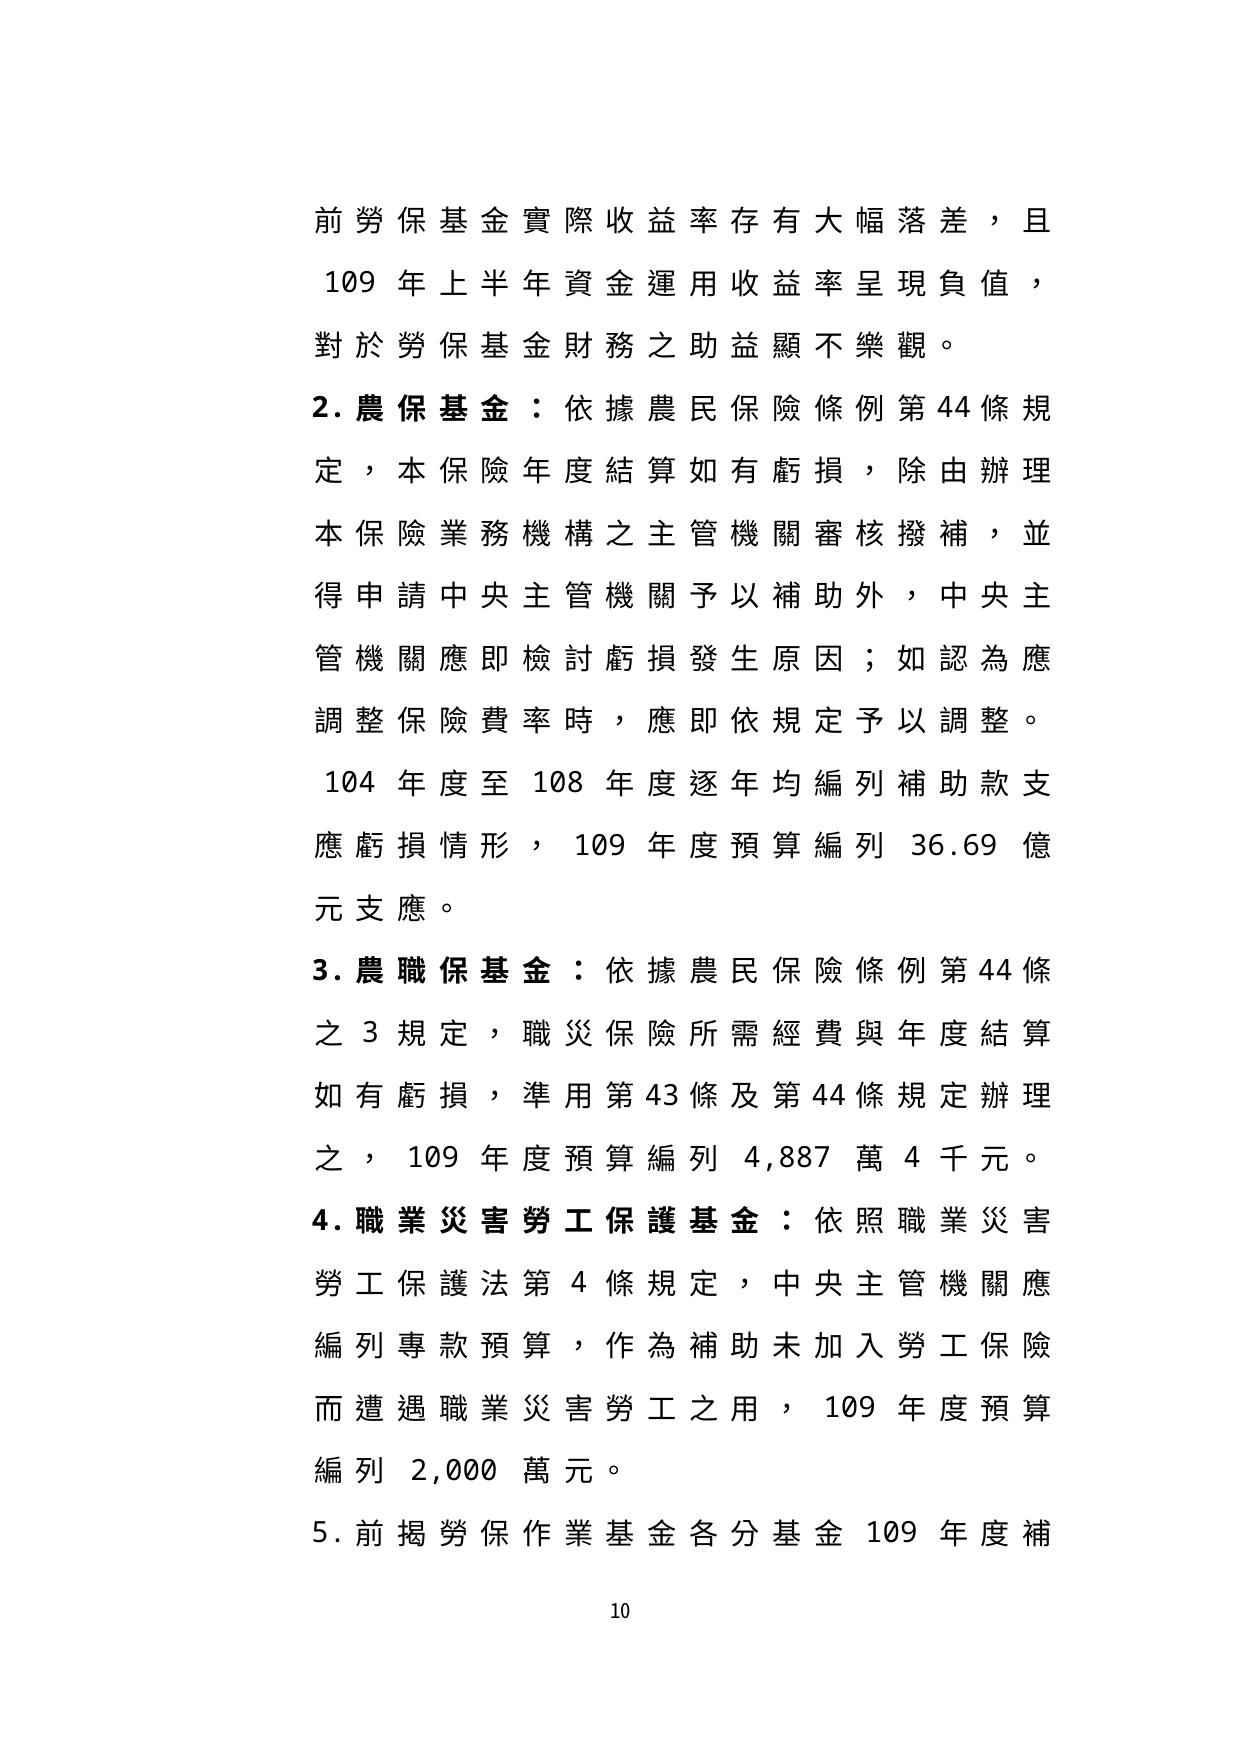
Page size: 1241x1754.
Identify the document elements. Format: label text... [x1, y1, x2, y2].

text 5.前揭勞保作業基金各分基金109年度補 [271, 1490, 1058, 1552]
text 2.農保基金：依據農民保險條例第44條規定，本保險年度結算如有虧損，除由辦理本保險業務機構之主管機關審核撥補，並得申請中央主管機關予以補助外，中央主管機關應即檢討虧損發生原因；如認為應調整保險費率時，應即依規定予以調整。104年度至108年度逐年均編列補助款支應虧損情形，109年度預算編列36.69億元支應。 [271, 365, 1058, 927]
text 1.勞保基金：依據勞工保險條例第69條規定：「勞工保險如有虧損，在中央勞工保險局未成立前，應由中央主管機關審核撥補。」勞保基金於106年度起勞保收入不敷勞保給付，依據勞動部所提最新勞保精算報告指出，勞保收支加計勞保資金運用收益，勞保基金將於115年度出現破產疑慮，勞動部於109年度編列200億元支應，惟仍無法有效改善勞保基金財務情形；另基金投資報酬率需達到20.6%目標，惟目前勞保基金實際收益率存有大幅落差，且109年上半年資金運用收益率呈現負值，對於勞保基金財務之助益顯不樂觀。 [271, 177, 1058, 365]
text 3.農職保基金：依據農民保險條例第44條之3規定，職災保險所需經費與年度結算如有虧損，準用第43條及第44條規定辦理之，109年度預算編列4,887萬4千元。 [271, 927, 1058, 1177]
text 4.職業災害勞工保護基金：依照職業災害勞工保護法第4條規定，中央主管機關應編列專款預算，作為補助未加入勞工保險而遭遇職業災害勞工之用，109年度預算編列2,000萬元。 [271, 1177, 1058, 1490]
